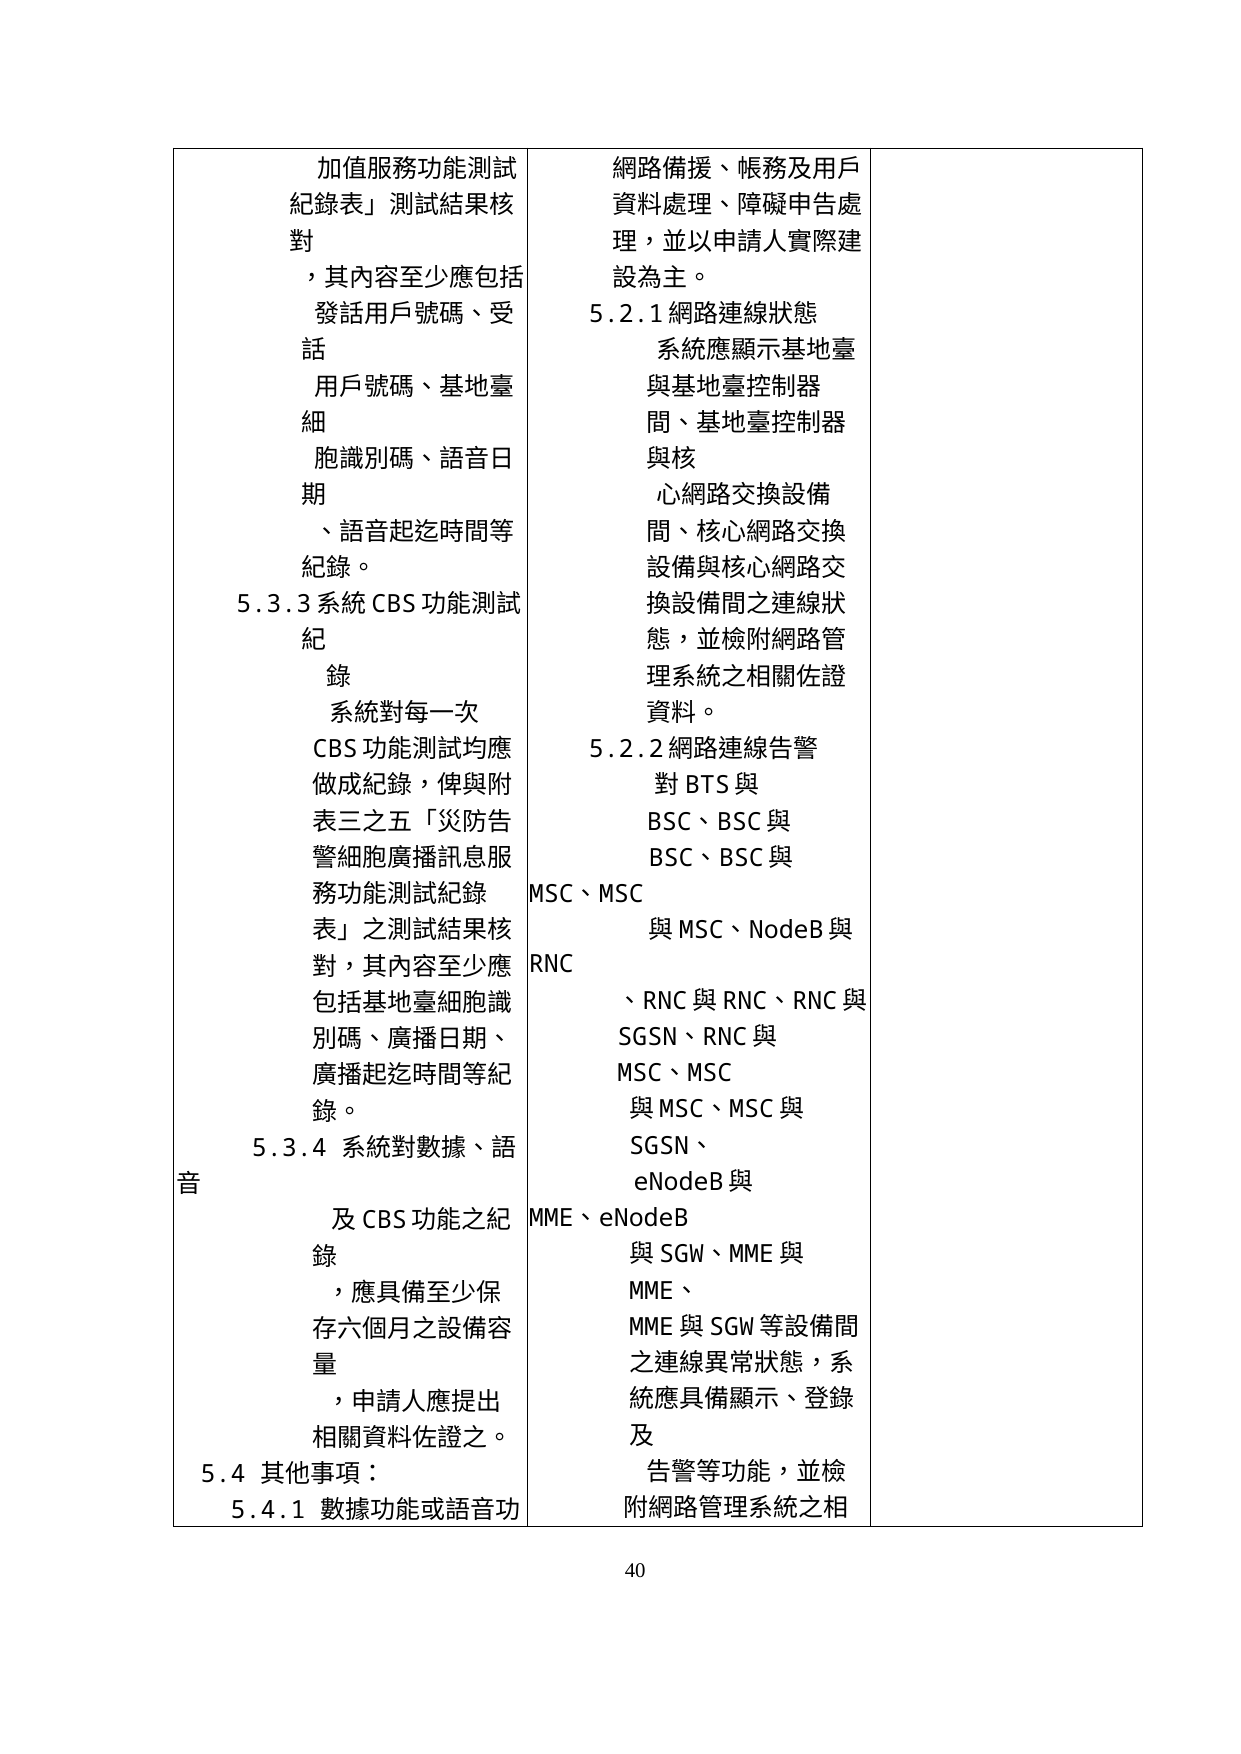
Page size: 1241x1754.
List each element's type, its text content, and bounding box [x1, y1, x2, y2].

table_cell 加值服務功能測試紀錄表」測試結果核對 ，其內容至少應包括 發話用戶號碼、受話 用戶號碼、基地臺細 胞識別碼、語音日期 、語音起迄時間等紀錄。 5.3.3系統CBS功能測試紀 錄 系統對每一次CBS功能測試均應做成紀錄，俾與附表三之五「災防告警細胞廣播訊息服務功能測試紀錄表」之測試結果核對，其內容至少應包括基地臺細胞識別碼、廣播日期、廣播起迄時間等紀錄。 5.3.4 系統對數據、語音 及CBS功能之紀錄 ，應具備至少保存六個月之設備容量 ，申請人應提出相關資料佐證之。 5.4 其他事項： 5.4.1 數據功能或語音功 [174, 149, 527, 1526]
table_cell 網路備援、帳務及用戶 資料處理、障礙申告處 理，並以申請人實際建 設為主。 5.2.1網路連線狀態 系統應顯示基地臺與基地臺控制器間、基地臺控制器與核 心網路交換設備間、核心網路交換設備與核心網路交換設備間之連線狀態，並檢附網路管理系統之相關佐證資料。 5.2.2網路連線告警 對BTS與BSC、BSC與 BSC、BSC與MSC、MSC 與MSC、NodeB與RNC 、RNC與RNC、RNC與 SGSN、RNC與MSC、MSC 與MSC、MSC與SGSN、 eNodeB與MME、eNodeB 與SGW、MME與MME、 MME與SGW等設備間之連線異常狀態，系統應具備顯示、登錄及 告警等功能，並檢附網路管理系統之相 [528, 149, 870, 1526]
table_cell [871, 149, 1142, 1526]
